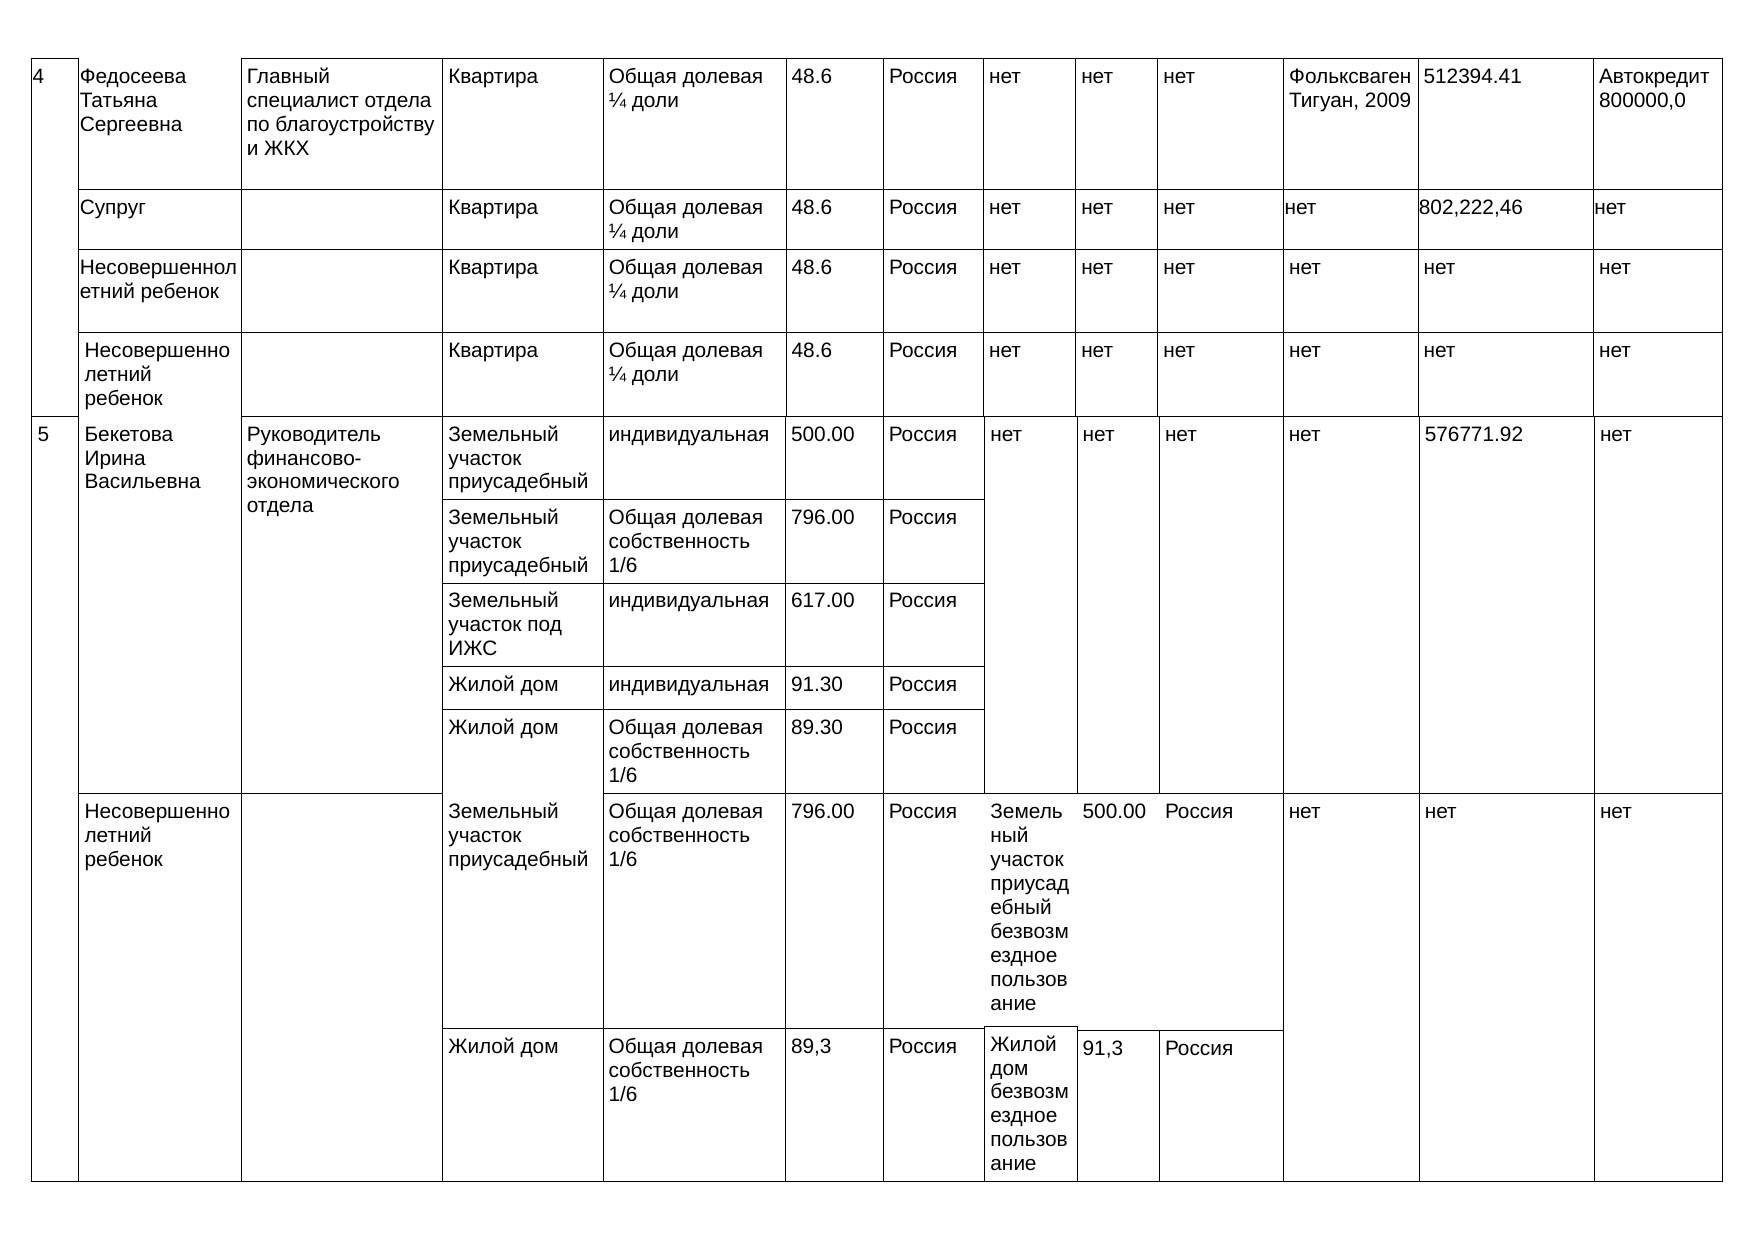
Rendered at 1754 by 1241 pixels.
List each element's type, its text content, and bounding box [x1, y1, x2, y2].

table_cell Жилой дом безвозмездное пользование [985, 1027, 1077, 1181]
table_cell нет [1594, 333, 1722, 416]
table_cell Супруг [79, 190, 241, 249]
table_cell нет [1419, 250, 1593, 332]
table_cell 4 [32, 59, 78, 416]
table_header Общая долевая собственность 1/6 [604, 794, 785, 1028]
table_cell [242, 250, 442, 332]
table_cell Несовершеннолетний ребенок [79, 794, 241, 1181]
table_cell Жилой дом [443, 1029, 603, 1181]
table_cell нет [1158, 333, 1283, 416]
table_header нет [985, 417, 1077, 793]
table_header 796,00 [786, 794, 883, 1028]
table_header Земельный участок приусадебный [443, 793, 603, 1028]
table_cell Несовершеннолетний ребенок [79, 333, 241, 416]
table_cell нет [1594, 250, 1722, 332]
table_cell Россия [884, 190, 983, 249]
table_cell Земельный участок под ИЖС [443, 584, 603, 666]
table_cell Несовершеннолетний ребенок [79, 250, 241, 332]
table_cell нет [1284, 794, 1419, 1181]
table_cell 91,30 [786, 667, 883, 709]
table_cell Квартира [443, 333, 603, 416]
table_cell Земельный участок приусадебный [443, 500, 603, 582]
table_cell Россия [1160, 1031, 1283, 1181]
table_cell нет [1419, 333, 1593, 416]
table_cell 48,6 [787, 190, 883, 249]
table_cell 796,00 [786, 500, 883, 582]
table_cell индивидуальная [604, 667, 785, 709]
table_header нет [1595, 417, 1722, 793]
table_cell [242, 190, 442, 249]
table_cell [242, 333, 442, 416]
table_cell 48,6 [787, 250, 883, 332]
table_header 500,00 [786, 417, 883, 499]
table_cell Россия [884, 584, 984, 666]
table_cell Жилой дом [443, 667, 603, 709]
table_cell нет [1076, 190, 1157, 249]
table_cell Общая долевая собственность 1/6 [604, 500, 785, 582]
table_header нет [1284, 417, 1419, 793]
table_cell нет [1284, 333, 1418, 416]
table_cell Общая долевая ¼ доли [604, 190, 786, 249]
table_cell нет [984, 333, 1075, 416]
table_cell нет [1158, 190, 1283, 249]
table_cell Общая долевая ¼ доли [604, 333, 786, 416]
table_cell Россия [884, 710, 984, 793]
table_cell нет [1420, 794, 1594, 1181]
table_header нет [1076, 59, 1157, 189]
table_cell Квартира [443, 190, 603, 249]
table_header Бекетова Ирина Васильевна [79, 416, 241, 793]
table_cell 802,222,46 [1419, 190, 1593, 249]
table_cell [242, 794, 442, 1181]
table_cell нет [1595, 794, 1722, 1181]
table_cell нет [1076, 333, 1157, 416]
table_cell нет [1076, 250, 1157, 332]
table_cell Жилой дом [443, 710, 603, 793]
table_header 48,6 [787, 59, 883, 189]
table_cell Россия [884, 250, 983, 332]
table_cell нет [984, 250, 1075, 332]
table_cell 91,3 [1078, 1031, 1159, 1181]
table_header Россия [884, 59, 983, 189]
table_header Главный специалист отдела по благоустройству и ЖКХ [242, 59, 442, 189]
table_cell Общая долевая ¼ доли [604, 250, 786, 332]
table_cell 89,3 [786, 1029, 883, 1181]
table_header Россия [1159, 794, 1283, 1030]
table_header нет [1158, 59, 1283, 189]
table_cell Общая долевая собственность 1/6 [604, 710, 785, 793]
table_cell нет [1594, 190, 1722, 249]
table_cell 5 [32, 417, 78, 1181]
table_cell 89,30 [786, 710, 883, 793]
table_cell индивидуальная [604, 584, 785, 666]
table_header Земельный участок приусадебный [443, 417, 603, 499]
table_header Федосеева Татьяна Сергеевна [79, 58, 241, 189]
table_header Автокредит 800000,0 [1594, 59, 1722, 189]
table_cell Россия [884, 500, 984, 582]
table_header Россия [884, 417, 984, 499]
table_cell Квартира [443, 250, 603, 332]
table_cell 48,6 [787, 333, 883, 416]
table_cell нет [984, 190, 1075, 249]
table_header 512394,41 [1419, 59, 1593, 189]
table_header Фольксваген Тигуан, 2009 [1284, 59, 1418, 189]
table_header Россия [884, 794, 984, 1028]
table_cell Общая долевая собственность 1/6 [604, 1029, 785, 1181]
table_cell нет [1284, 190, 1418, 249]
table_header Руководитель финансово-экономического отдела [242, 417, 442, 793]
table_cell 617,00 [786, 584, 883, 666]
table_header Земельный участок приусадебный безвозмездное пользование [984, 794, 1077, 1026]
table_header нет [984, 59, 1075, 189]
table_cell нет [1158, 250, 1283, 332]
table_header нет [1078, 417, 1159, 793]
table_header 576771,92 [1420, 417, 1594, 793]
table_header 500,00 [1077, 794, 1159, 1030]
table_header нет [1160, 417, 1283, 793]
table_header Квартира [443, 59, 603, 189]
table_header Общая долевая ¼ доли [604, 59, 786, 189]
table_cell Россия [884, 1029, 984, 1181]
table_header индивидуальная [604, 417, 785, 499]
table_cell нет [1284, 250, 1418, 332]
table_cell Россия [884, 333, 983, 416]
table_cell Россия [884, 667, 984, 709]
